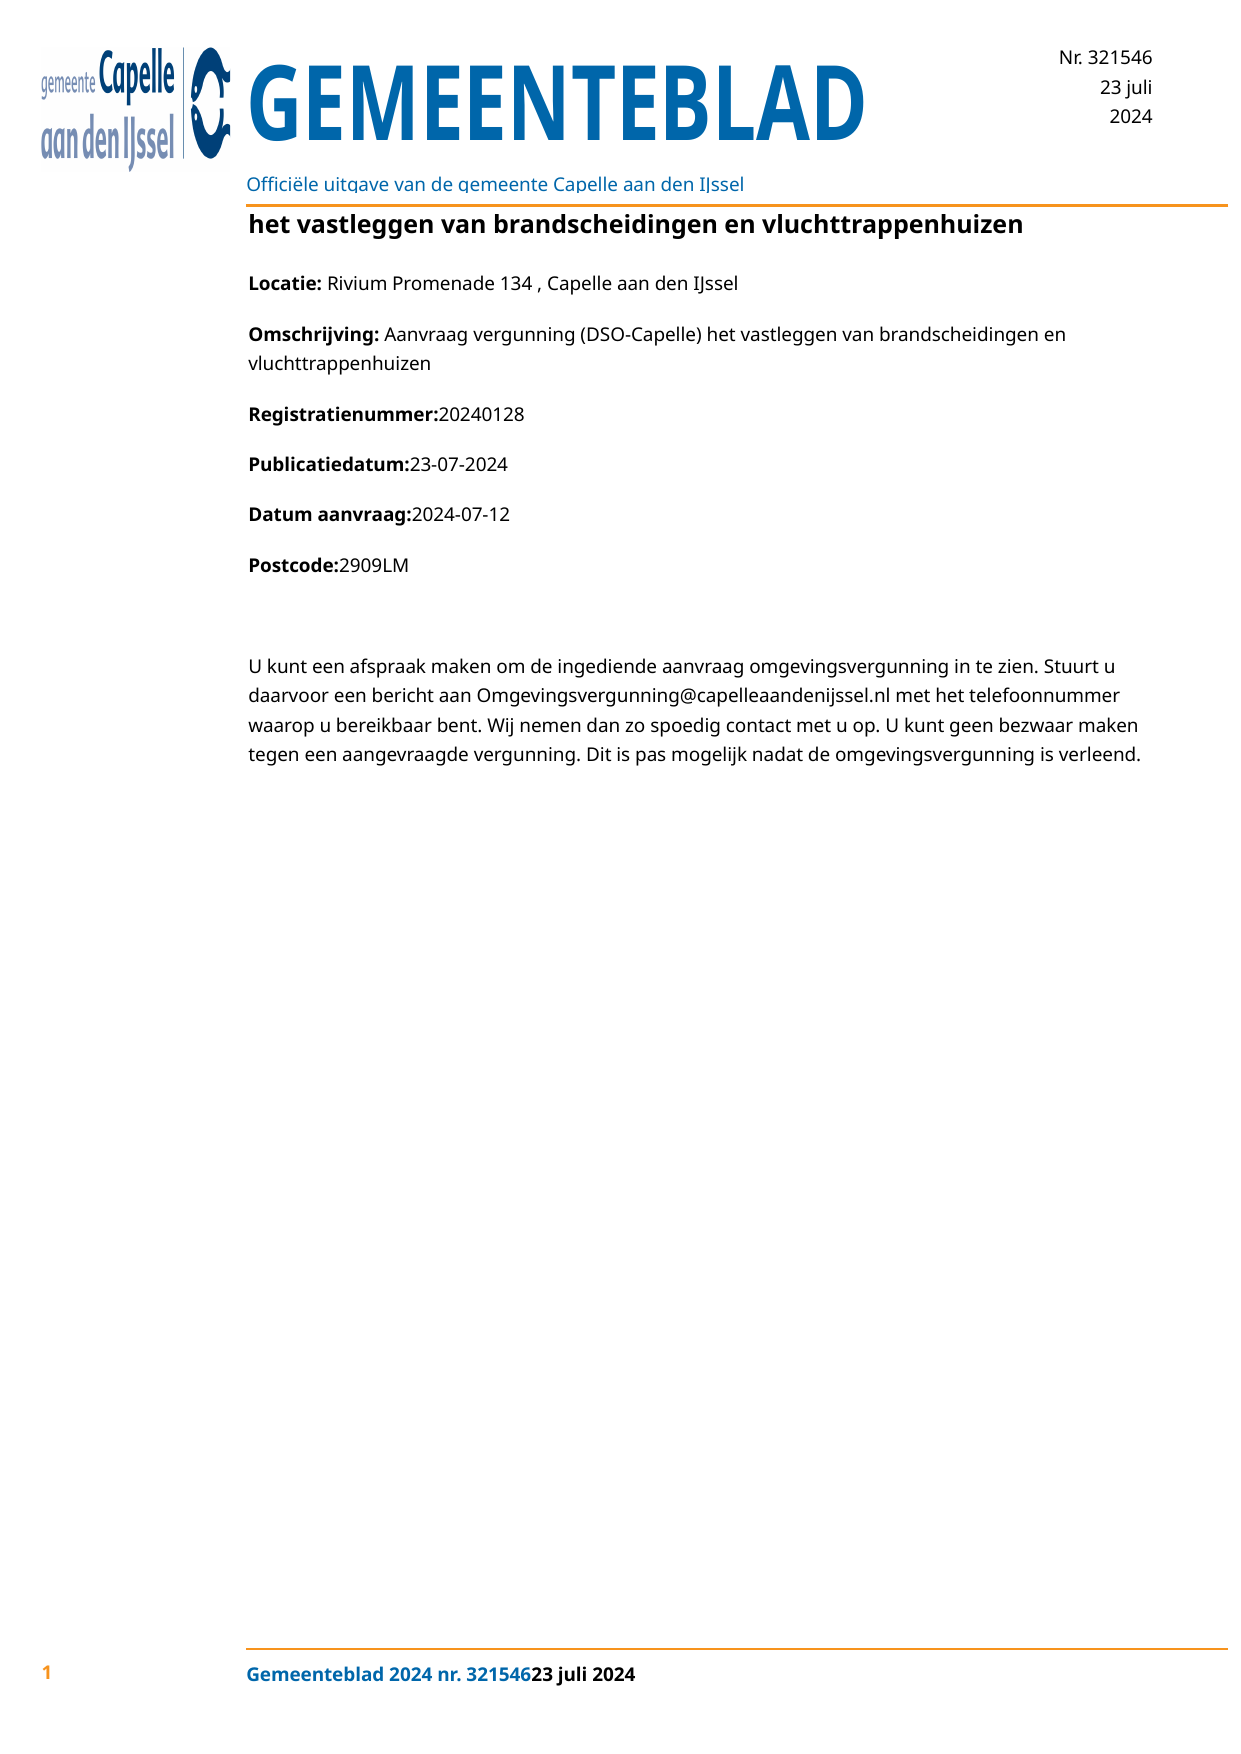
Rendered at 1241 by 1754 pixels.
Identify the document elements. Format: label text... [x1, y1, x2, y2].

text het vastleggen van brandscheidingen en vluchttrappenhuizen [248, 207, 1152, 241]
text Postcode:2909LM [248, 552, 1152, 578]
text Publicatiedatum:23-07-2024 [248, 451, 1152, 477]
text Datum aanvraag:2024-07-12 [248, 502, 1152, 527]
picture [41, 47, 231, 172]
text U kunt een afspraak maken om de ingediende aanvraag omgevingsvergunning in te zien. Stuurt u daarvoor een bericht aan Omgevingsvergunning@capelleaandenijssel.nl met het telefoonnummer waarop u bereikbaar bent. Wij nemen dan zo spoedig contact met u op. U kunt geen bezwaar maken tegen een aangevraagde vergunning. Dit is pas mogelijk nadat de omgevingsvergunning is verleend. [248, 653, 1152, 767]
text Registratienummer:20240128 [248, 401, 1152, 426]
text Omschrijving: Aanvraag vergunning (DSO-Capelle) het vastleggen van brandscheidingen en vluchttrappenhuizen [248, 321, 1152, 376]
text Locatie: Rivium Promenade 134 , Capelle aan den IJssel [248, 270, 1152, 296]
